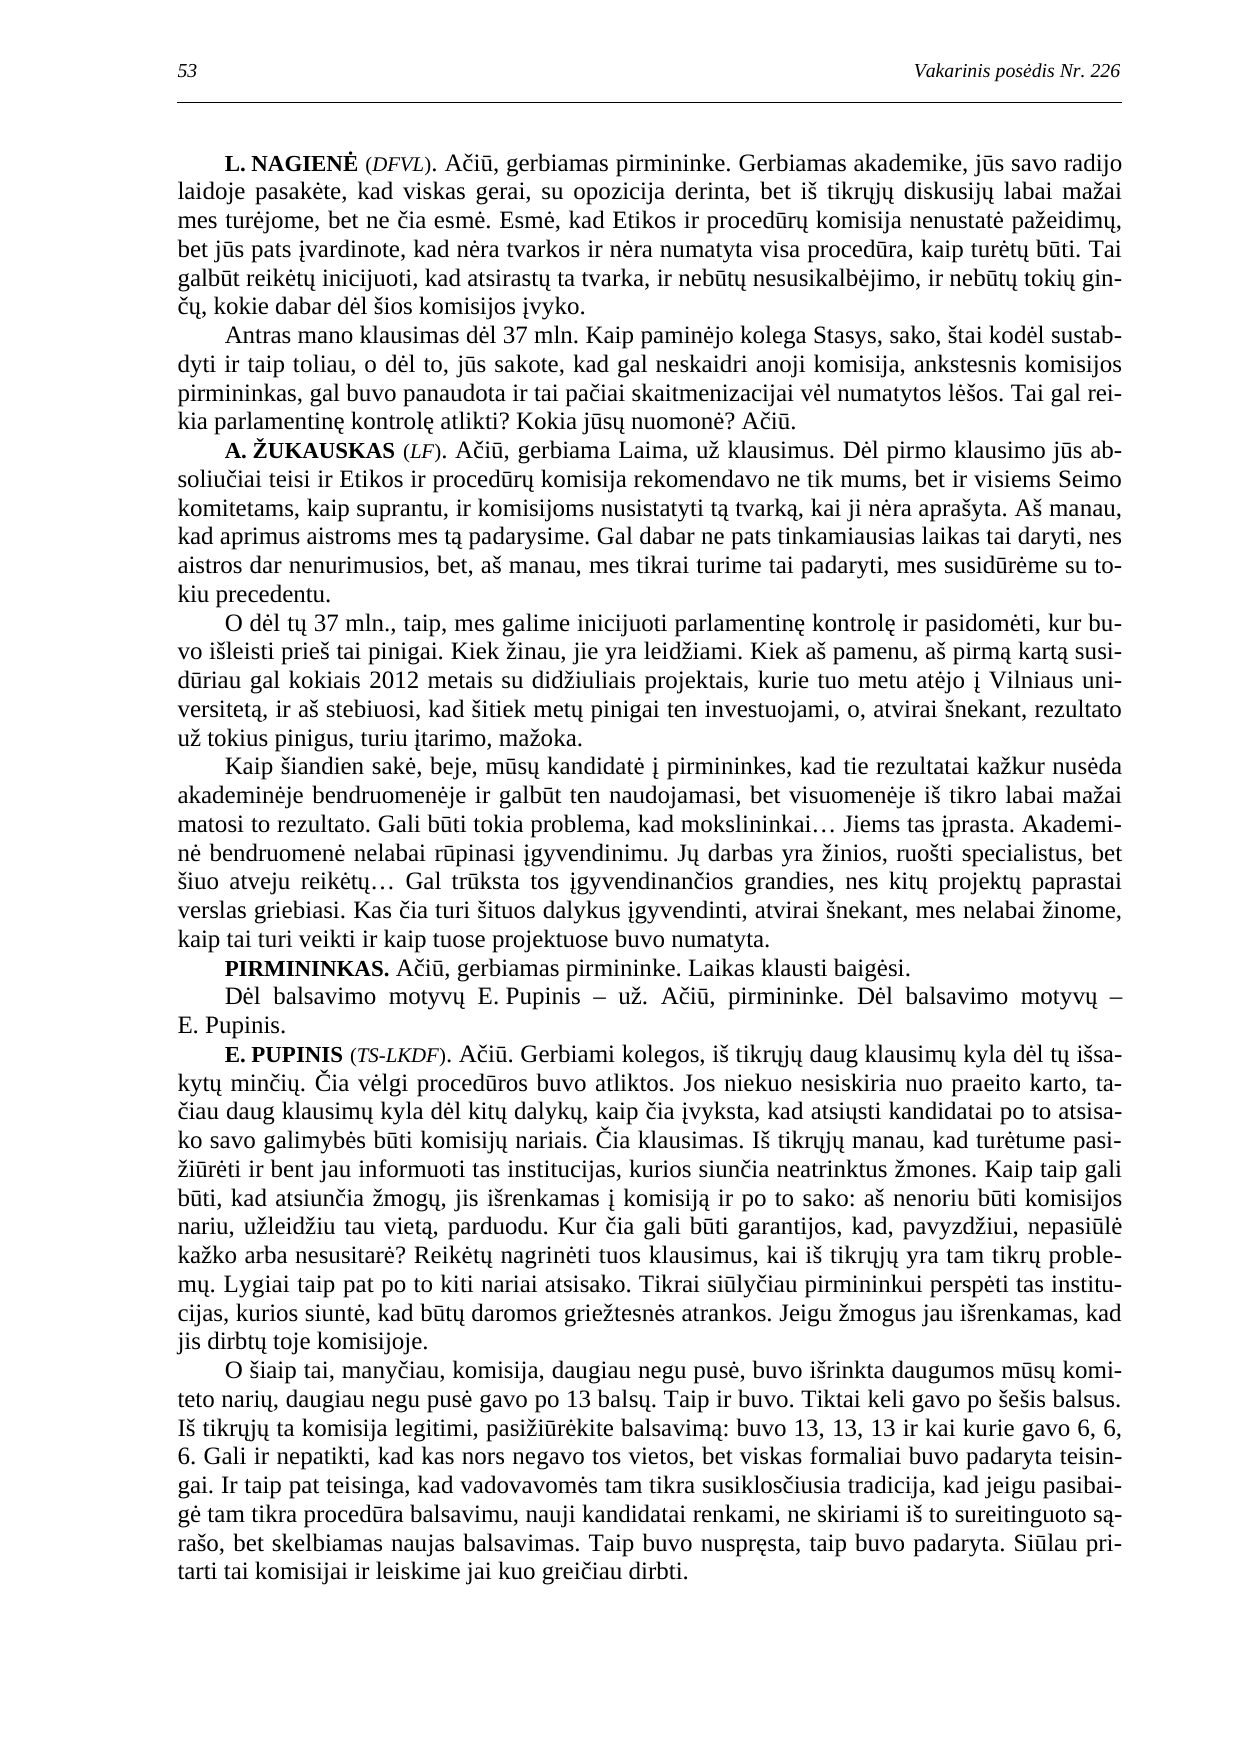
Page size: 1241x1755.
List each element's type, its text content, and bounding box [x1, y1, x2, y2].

text A. ŽUKAUSKAS (LF). Ačiū, ger­bia­ma Lai­ma, už klau­si­mus. Dėl pir­mo klau­si­mo jūs ab­so­liu­čiai tei­si ir Eti­kos ir pro­ce­dū­rų ko­mi­si­ja re­ko­men­da­vo ne tik mums, bet ir vi­siems Sei­mo ko­mi­te­tams, kaip su­pran­tu, ir ko­mi­si­joms nu­si­sta­ty­ti tą tvar­ką, kai ji nė­ra ap­ra­šy­ta. Aš ma­nau, kad ap­ri­mus aist­roms mes tą pa­da­ry­si­me. Gal da­bar ne pats tin­ka­miau­sias lai­kas tai da­ry­ti, nes aist­ros dar ne­nu­ri­musios, bet, aš ma­nau, mes tik­rai tu­ri­me tai pa­da­ry­ti, mes su­si­dū­rė­me su to­kiu pre­ce­den­tu. [177, 435, 1122, 608]
text E. PUPINIS (TS-LKDF). Ačiū. Ger­bia­mi ko­le­gos, iš tik­rų­jų daug klau­si­mų ky­la dėl tų iš­sa­ky­tų min­čių. Čia vėl­gi pro­ce­dū­ros bu­vo at­lik­tos. Jos nie­kuo ne­si­ski­ria nuo pra­ei­to kar­to, ta­čiau daug klau­si­mų ky­la dėl ki­tų da­ly­kų, kaip čia įvyks­ta, kad at­siųs­ti kan­di­da­tai po to at­si­sa­ko sa­vo ga­li­my­bės bū­ti ko­mi­si­jų na­riais. Čia klau­si­mas. Iš tik­rų­jų ma­nau, kad tu­rė­tu­me pa­si­žiū­rė­ti ir bent jau in­for­muo­ti tas ins­ti­tu­ci­jas, ku­rios siun­čia ne­at­rink­tus žmo­nes. Kaip taip ga­li bū­ti, kad at­siun­čia žmo­gų, jis iš­ren­ka­mas į ko­mi­si­ją ir po to sa­ko: aš ne­no­riu bū­ti ko­mi­si­jos na­riu, už­lei­džiu tau vie­tą, par­duo­du. Kur čia ga­li bū­ti ga­ran­ti­jos, kad, pa­vyz­džiui, ne­pa­siū­lė kaž­ko ar­ba ne­su­si­ta­rė? Rei­kė­tų nag­ri­nė­ti tuos klau­si­mus, kai iš tik­rų­jų yra tam tik­rų pro­ble­mų. Ly­giai taip pat po to ki­ti na­riai at­si­sa­ko. Tik­rai siū­ly­čiau pir­mi­nin­kui per­spė­ti tas ins­ti­tu­ci­jas, ku­rios siun­tė, kad bū­tų da­ro­mos griež­tes­nės at­ran­kos. Jei­gu žmo­gus jau iš­ren­ka­mas, kad jis dirb­tų to­je ko­mi­si­jo­je. [177, 1039, 1122, 1355]
text PIRMININKAS. Ačiū, ger­bia­mas pir­mi­nin­ke. Lai­kas klaus­ti bai­gė­si. [177, 953, 1122, 981]
text O šiaip tai, ma­ny­čiau, ko­mi­si­ja, dau­giau ne­gu pu­sė, bu­vo iš­rink­ta dau­gu­mos mū­sų ko­mi­te­to na­rių, dau­giau ne­gu pu­sė ga­vo po 13 bal­sų. Taip ir bu­vo. Tik­tai ke­li ga­vo po še­šis bal­sus. Iš tik­rų­jų ta ko­mi­si­ja le­gi­ti­mi, pa­si­žiū­rė­ki­te bal­sa­vi­mą: bu­vo 13, 13, 13 ir kai ku­rie ga­vo 6, 6, 6. Ga­li ir ne­pa­tik­ti, kad kas nors ne­ga­vo tos vie­tos, bet vis­kas for­ma­liai bu­vo pa­da­ry­ta tei­sin­gai. Ir taip pat tei­sin­ga, kad va­do­va­vo­mės tam tik­ra su­si­klos­čiu­sia tra­di­ci­ja, kad jei­gu pa­si­bai­gė tam tik­ra pro­ce­dū­ra bal­sa­vi­mu, nau­ji kan­di­da­tai ren­ka­mi, ne ski­ria­mi iš to su­rei­tin­guo­to są­ra­šo, bet skel­bia­mas nau­jas bal­sa­vi­mas. Taip bu­vo nu­spręs­ta, taip bu­vo pa­da­ry­ta. Siū­lau pri­tar­ti tai ko­mi­si­jai ir leis­ki­me jai kuo grei­čiau dirb­ti. [177, 1355, 1122, 1585]
text Kaip šian­dien sa­kė, be­je, mū­sų kan­di­da­tė į pir­mi­nin­kes, kad tie re­zul­ta­tai kaž­kur nu­sė­da aka­de­mi­nė­je ben­druo­me­nė­je ir gal­būt ten nau­do­ja­ma­si, bet vi­suo­me­nė­je iš tik­ro la­bai ma­žai ma­to­si to re­zul­ta­to. Ga­li bū­ti to­kia pro­ble­ma, kad moks­li­nin­kai… Jiems tas įpras­ta. Aka­de­mi­nė ben­druo­me­nė ne­la­bai rū­pi­na­si įgy­ven­di­ni­mu. Jų dar­bas yra ži­nios, ruoš­ti spe­cia­lis­tus, bet šiuo at­ve­ju rei­kė­tų… Gal trūks­ta tos įgy­ven­di­nan­čios gran­dies, nes ki­tų pro­jek­tų pa­pras­tai ver­slas grie­bia­si. Kas čia tu­ri ši­tuos da­ly­kus įgy­ven­din­ti, at­vi­rai šne­kant, mes ne­la­bai ži­no­me, kaip tai tu­ri veik­ti ir kaip tuo­se pro­jek­tuo­se bu­vo nu­ma­ty­ta. [177, 751, 1122, 953]
text L. NAGIENĖ (DFVL). Ačiū, ger­bia­mas pir­mi­nin­ke. Ger­bia­mas aka­de­mi­ke, jūs sa­vo ra­di­jo lai­do­je pa­sa­kė­te, kad vis­kas ge­rai, su opo­zi­ci­ja de­rin­ta, bet iš tik­rų­jų dis­ku­si­jų la­bai ma­žai mes tu­rė­jo­me, bet ne čia es­mė. Es­mė, kad Eti­kos ir pro­ce­dū­rų ko­mi­si­ja ne­nu­sta­tė pa­žei­di­mų, bet jūs pats įvar­di­no­te, kad nė­ra tvar­kos ir nė­ra nu­ma­ty­ta vi­sa pro­ce­dū­ra, kaip tu­rė­tų bū­ti. Tai gal­būt rei­kė­tų ini­ci­juo­ti, kad at­si­ras­tų ta tvar­ka, ir ne­bū­tų ne­su­si­kal­bė­ji­mo, ir ne­bū­tų to­kių gin­čų, ko­kie da­bar dėl šios ko­mi­si­jos įvy­ko. [177, 148, 1122, 320]
text Ant­ras ma­no klau­si­mas dėl 37 mln. Kaip pa­mi­nė­jo ko­le­ga Sta­sys, sa­ko, štai ko­dėl su­stab­dy­ti ir taip to­liau, o dėl to, jūs sa­ko­te, kad gal ne­skaid­ri ano­ji ko­mi­si­ja, anks­tes­nis ko­mi­si­jos pir­mi­nin­kas, gal bu­vo pa­nau­do­ta ir tai pa­čiai skait­me­ni­za­ci­jai vėl nu­ma­ty­tos lė­šos. Tai gal rei­kia par­la­men­ti­nę kon­tro­lę at­lik­ti? Ko­kia jū­sų nuo­mo­nė? Ačiū. [177, 320, 1122, 435]
text Dėl bal­sa­vi­mo mo­ty­vų E. Pu­pi­nis – už. Ačiū, pir­mi­nin­ke. Dėl bal­sa­vi­mo mo­ty­vų – E. Pupi­nis. [177, 981, 1122, 1039]
text O dėl tų 37 mln., taip, mes ga­li­me ini­ci­juo­ti par­la­men­ti­nę kon­tro­lę ir pa­si­do­mė­ti, kur bu­vo iš­leis­ti prieš tai pi­ni­gai. Kiek ži­nau, jie yra lei­džia­mi. Kiek aš pa­me­nu, aš pir­mą kar­tą su­si­dū­riau gal ko­kiais 2012 me­tais su di­džiu­liais pro­jek­tais, ku­rie tuo me­tu at­ėjo į Vil­niaus uni­ver­si­te­tą, ir aš ste­biuo­si, kad ši­tiek me­tų pi­ni­gai ten in­ves­tuo­ja­mi, o, at­vi­rai šne­kant, re­zul­ta­to už to­kius pi­ni­gus, tu­riu įta­ri­mo, ma­žo­ka. [177, 608, 1122, 751]
